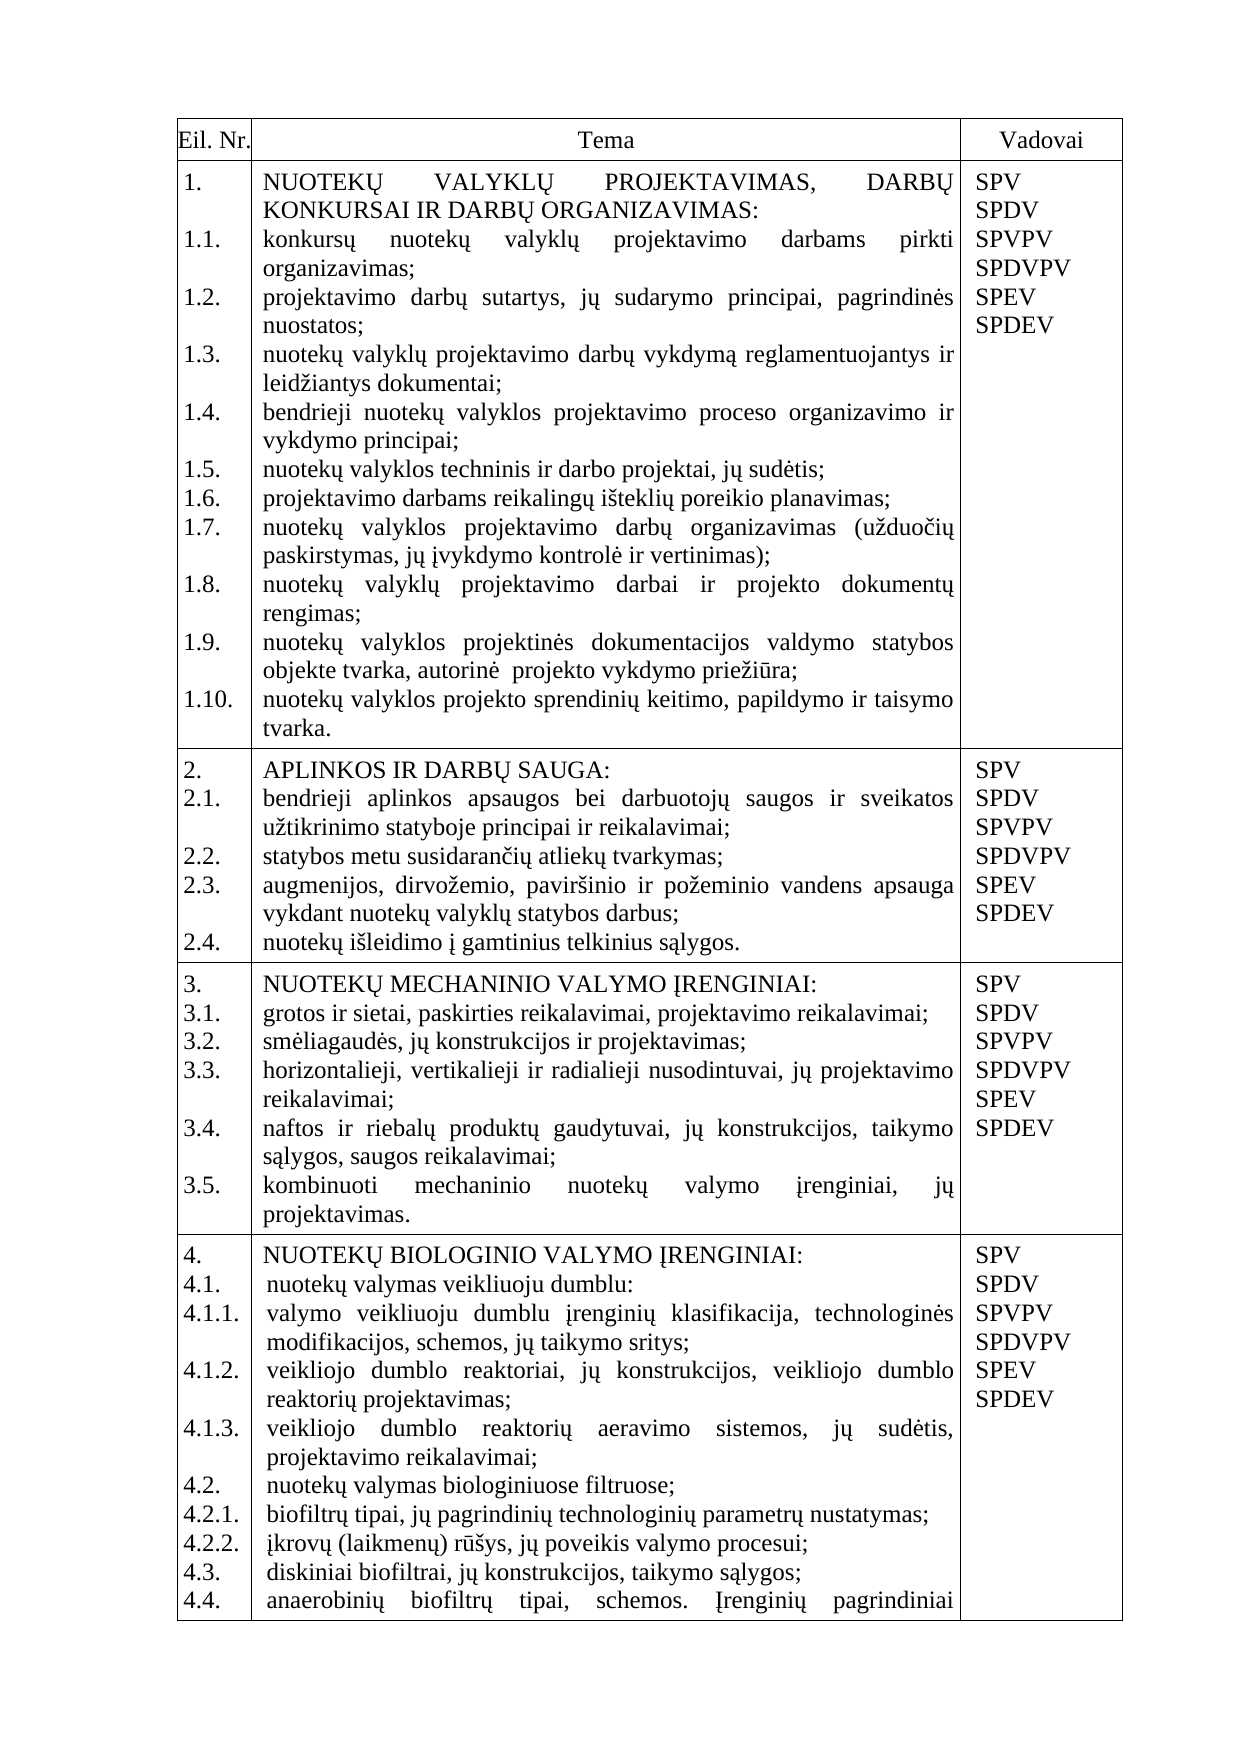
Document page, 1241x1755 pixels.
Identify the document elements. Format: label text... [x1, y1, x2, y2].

table_cell SPV SPDV SPVPV SPDVPV SPEV SPDEV [961, 1235, 1122, 1620]
table_cell 1. 1.1. 1.2. 1.3. 1.4. 1.5. 1.6. 1.7. 1.8. 1.9. 1.10. [178, 161, 251, 748]
table_cell 4. 4.1. 4.1.1. 4.1.2. 4.1.3. 4.2. 4.2.1. 4.2.2. 4.3. 4.4. [178, 1235, 251, 1620]
table_cell NUOTEKŲ VALYKLŲ PROJEKTAVIMAS, DARBŲ KONKURSAI IR DARBŲ ORGANIZAVIMAS: konkursų nuotekų valyklų projektavimo darbams pirkti organizavimas; projektavimo darbų sutartys, jų sudarymo principai, pagrindinės nuostatos; nuotekų valyklų projektavimo darbų vykdymą reglamentuojantys ir leidžiantys dokumentai; bendrieji nuotekų valyklos projektavimo proceso organizavimo ir vykdymo principai; nuotekų valyklos techninis ir darbo projektai, jų sudėtis; projektavimo darbams reikalingų išteklių poreikio planavimas; nuotekų valyklos projektavimo darbų organizavimas (užduočių paskirstymas, jų įvykdymo kontrolė ir vertinimas); nuotekų valyklų projektavimo darbai ir projekto dokumentų rengimas; nuotekų valyklos projektinės dokumentacijos valdymo statybos objekte tvarka, autorinė projekto vykdymo priežiūra; nuotekų valyklos projekto sprendinių keitimo, papildymo ir taisymo tvarka. [252, 161, 960, 748]
table_header Eil. Nr. [178, 119, 251, 160]
table_cell NUOTEKŲ BIOLOGINIO VALYMO ĮRENGINIAI: nuotekų valymas veikliuoju dumblu: valymo veikliuoju dumblu įrenginių klasifikacija, technologinės modifikacijos, schemos, jų taikymo sritys; veikliojo dumblo reaktoriai, jų konstrukcijos, veikliojo dumblo reaktorių projektavimas; veikliojo dumblo reaktorių aeravimo sistemos, jų sudėtis, projektavimo reikalavimai; nuotekų valymas biologiniuose filtruose; biofiltrų tipai, jų pagrindinių technologinių parametrų nustatymas; įkrovų (laikmenų) rūšys, jų poveikis valymo procesui; diskiniai biofiltrai, jų konstrukcijos, taikymo sąlygos; anaerobinių biofiltrų tipai, schemos. Įrenginių pagrindiniai [252, 1235, 960, 1620]
table_cell SPV SPDV SPVPV SPDVPV SPEV SPDEV [961, 963, 1122, 1233]
table_header Vadovai [961, 119, 1122, 160]
table_header Tema [252, 119, 960, 160]
table_cell SPV SPDV SPVPV SPDVPV SPEV SPDEV [961, 161, 1122, 748]
table_cell 3. 3.1. 3.2. 3.3. 3.4. 3.5. [178, 963, 251, 1233]
table_cell SPV SPDV SPVPV SPDVPV SPEV SPDEV [961, 749, 1122, 962]
table_cell NUOTEKŲ MECHANINIO VALYMO ĮRENGINIAI: grotos ir sietai, paskirties reikalavimai, projektavimo reikalavimai; smėliagaudės, jų konstrukcijos ir projektavimas; horizontalieji, vertikalieji ir radialieji nusodintuvai, jų projektavimo reikalavimai; naftos ir riebalų produktų gaudytuvai, jų konstrukcijos, taikymo sąlygos, saugos reikalavimai; kombinuoti mechaninio nuotekų valymo įrenginiai, jų projektavimas. [252, 963, 960, 1233]
table_cell APLINKOS IR DARBŲ SAUGA: bendrieji aplinkos apsaugos bei darbuotojų saugos ir sveikatos užtikrinimo statyboje principai ir reikalavimai; statybos metu susidarančių atliekų tvarkymas; augmenijos, dirvožemio, paviršinio ir požeminio vandens apsauga vykdant nuotekų valyklų statybos darbus; nuotekų išleidimo į gamtinius telkinius sąlygos. [252, 749, 960, 962]
table_cell 2. 2.1. 2.2. 2.3. 2.4. [178, 749, 251, 962]
